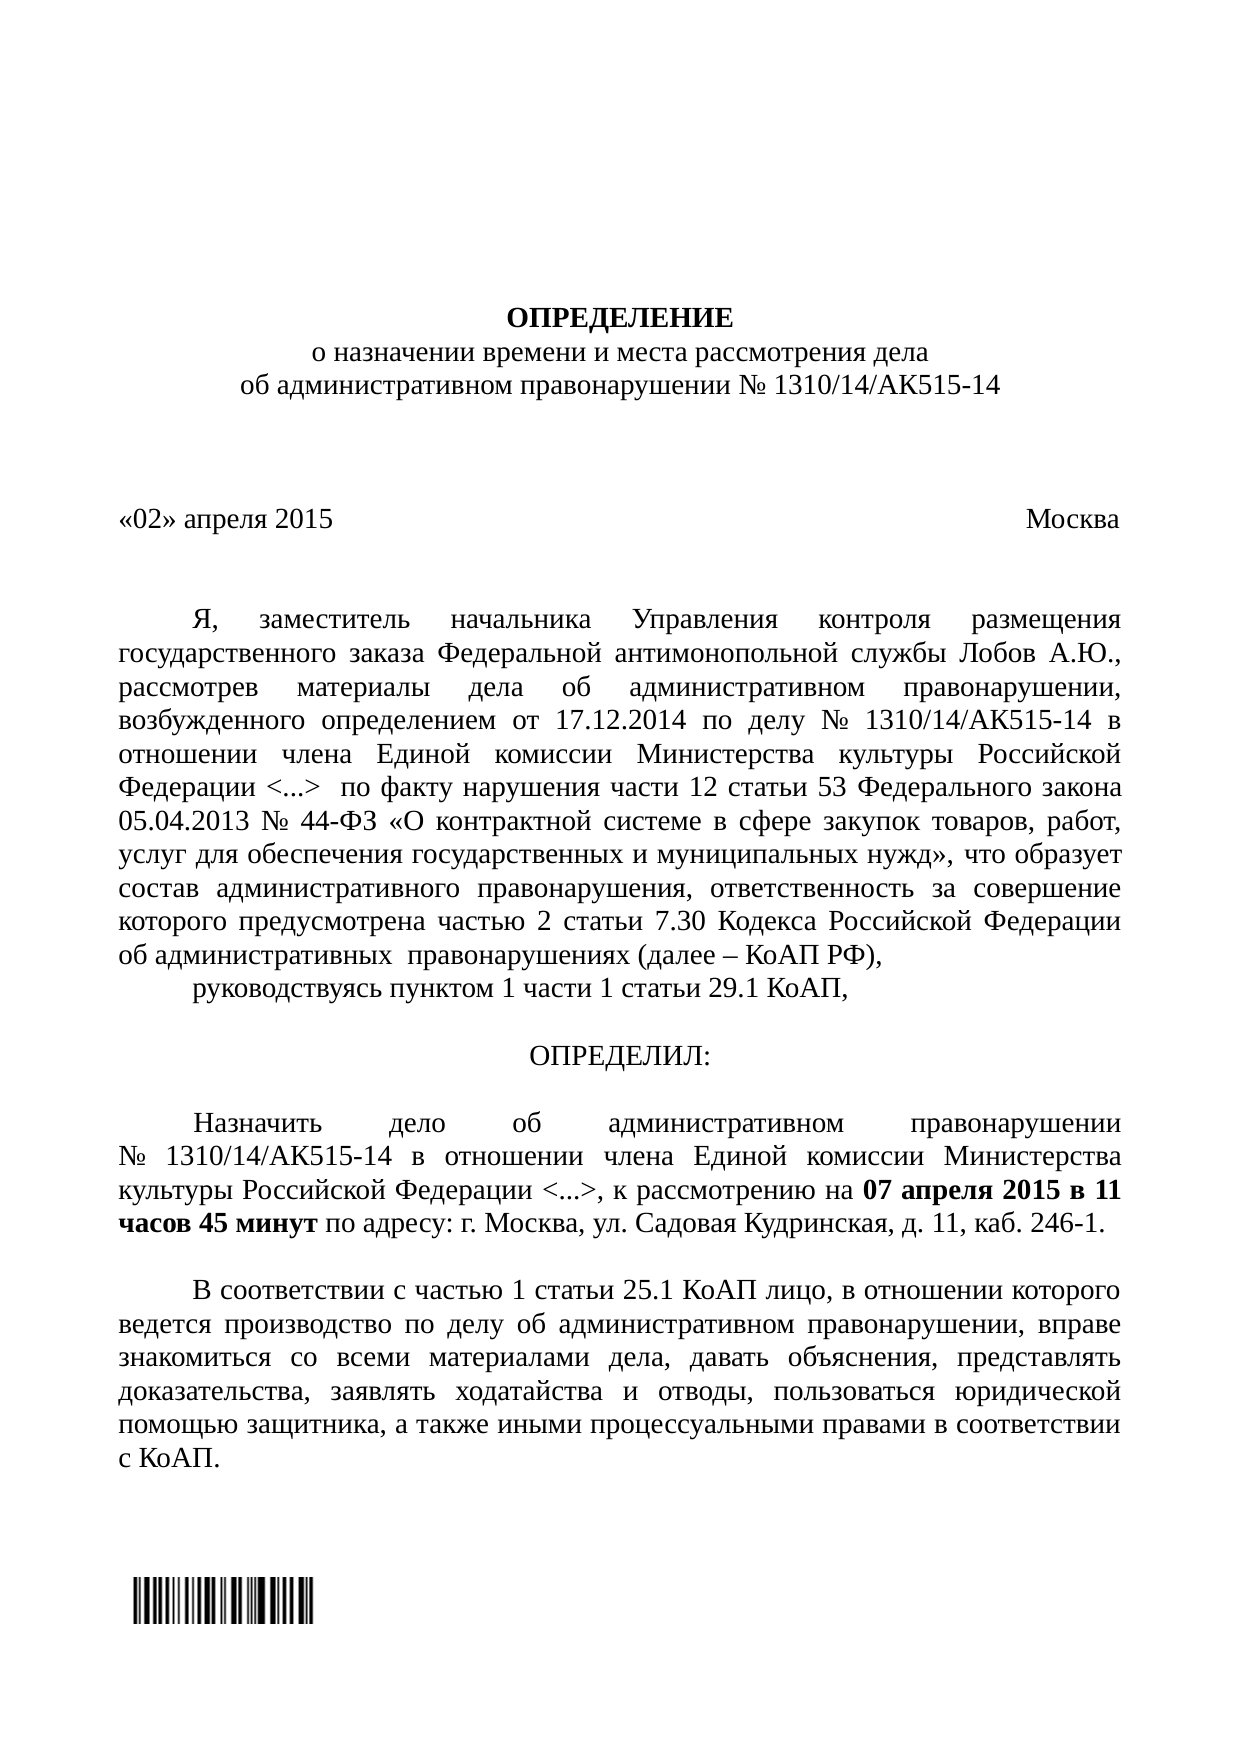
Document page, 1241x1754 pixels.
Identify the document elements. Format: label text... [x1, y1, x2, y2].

text о назначении времени и места рассмотрения дела [118, 334, 1122, 367]
text руководствуясь пунктом 1 части 1 статьи 29.1 КоАП, [118, 971, 1122, 1004]
text Назначить дело об административном правонарушении № 1310/14/АК515-14 в отношении члена Единой комиссии Министерства культуры Российской Федерации <...>, к рассмотрению на 07 апреля 2015 в 11 часов 45 минут по адресу: г. Москва, ул. Садовая Кудринская, д. 11, каб. 246-1. [118, 1105, 1122, 1239]
text В соответствии с частью 1 статьи 25.1 КоАП лицо, в отношении которого ведется производство по делу об административном правонарушении, вправе знакомиться со всеми материалами дела, давать объяснения, представлять доказательства, заявлять ходатайства и отводы, пользоваться юридической помощью защитника, а также иными процессуальными правами в соответствии с КоАП. [118, 1272, 1122, 1474]
text об административном правонарушении № 1310/14/АК515-14 [118, 367, 1122, 401]
picture [118, 1577, 331, 1624]
text «02» апреля 2015 Москва [118, 501, 1122, 534]
text ОПРЕДЕЛИЛ: [118, 1038, 1122, 1071]
text Я, заместитель начальника Управления контроля размещения государственного заказа Федеральной антимонопольной службы Лобов А.Ю., рассмотрев материалы дела об административном правонарушении, возбужденного определением от 17.12.2014 по делу № 1310/14/АК515-14 в отношении члена Единой комиссии Министерства культуры Российской Федерации <...> по факту нарушения части 12 статьи 53 Федерального закона 05.04.2013 № 44-ФЗ «О контрактной системе в сфере закупок товаров, работ, услуг для обеспечения государственных и муниципальных нужд», что образует состав административного правонарушения, ответственность за совершение которого предусмотрена частью 2 статьи 7.30 Кодекса Российской Федерации об административных правонарушениях (далее – КоАП РФ), [118, 602, 1122, 971]
subtitle ОПРЕДЕЛЕНИЕ [118, 300, 1122, 334]
